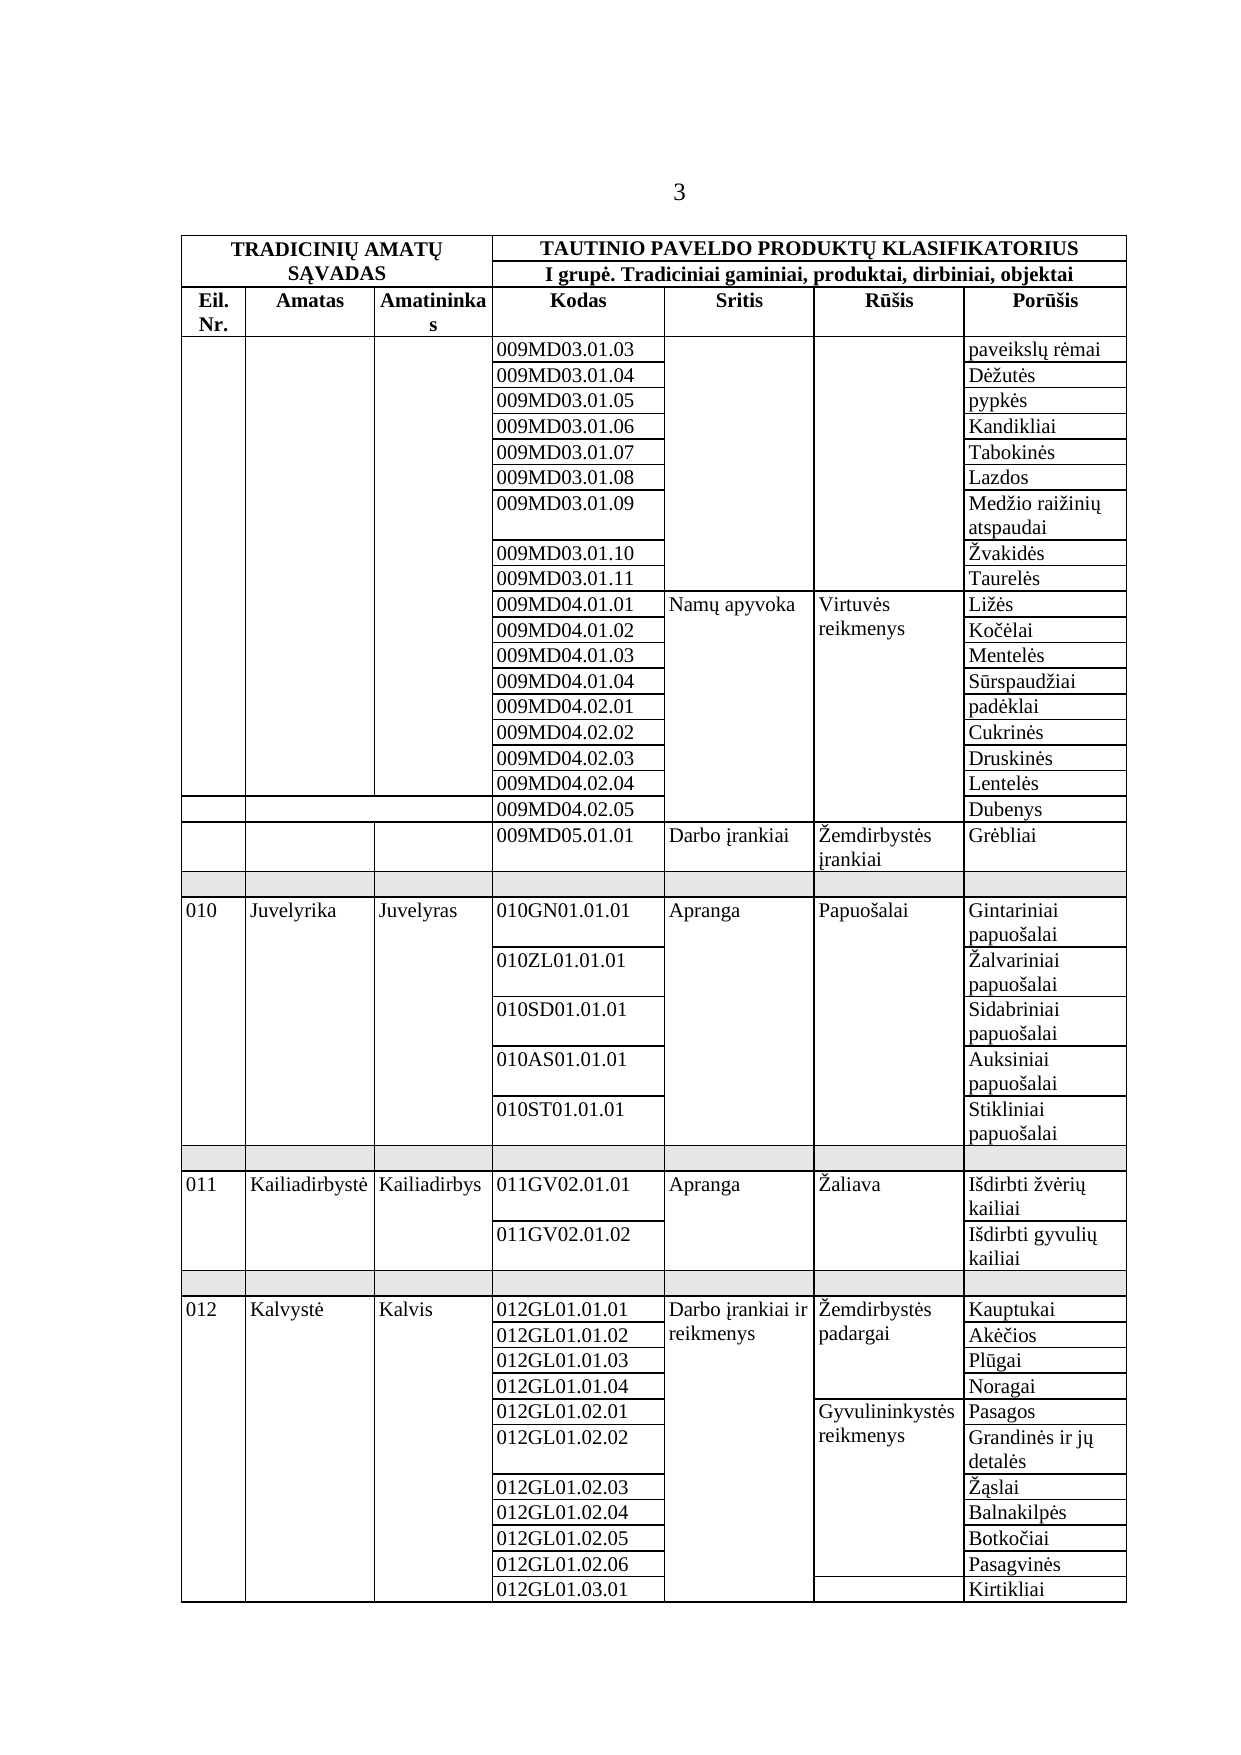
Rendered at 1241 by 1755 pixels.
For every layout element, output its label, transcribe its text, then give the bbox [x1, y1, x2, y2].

table_cell Kodas [493, 288, 664, 336]
table_cell Botkočiai [965, 1526, 1126, 1550]
table_cell [246, 872, 374, 896]
table_cell [665, 337, 813, 590]
table_cell Juvelyrika [246, 898, 374, 1145]
table_cell 009MD04.01.04 [493, 669, 664, 693]
table_cell Medžio raižinių atspaudai [965, 491, 1126, 539]
table_cell Sūrspaudžiai [965, 669, 1126, 693]
table_cell [815, 1271, 963, 1295]
table_cell Cukrinės [965, 720, 1126, 744]
table_cell [815, 337, 963, 590]
table_cell 010SD01.01.01 [493, 997, 664, 1045]
table_cell Kailiadirbys [375, 1172, 492, 1270]
table_cell 012GL01.01.04 [493, 1374, 664, 1398]
table_cell 009MD04.01.02 [493, 618, 664, 642]
table_cell Juvelyras [375, 898, 492, 1145]
table_cell [182, 823, 245, 871]
table_cell 009MD03.01.04 [493, 363, 664, 387]
table_cell 009MD03.01.10 [493, 541, 664, 565]
table_cell [815, 1146, 963, 1170]
table_cell Kirtikliai [965, 1577, 1126, 1601]
table_cell Grandinės ir jų detalės [965, 1425, 1126, 1473]
table_cell 009MD03.01.09 [493, 491, 664, 539]
table_cell Akėčios [965, 1323, 1126, 1347]
table_cell [965, 1146, 1126, 1170]
table_cell 012GL01.02.04 [493, 1500, 664, 1524]
table_cell Kauptukai [965, 1297, 1126, 1321]
table_cell Sritis [665, 288, 813, 336]
table_cell 009MD04.02.01 [493, 695, 664, 718]
table_cell 009MD03.01.08 [493, 465, 664, 489]
table_cell paveikslų rėmai [965, 337, 1126, 361]
table_cell Amatas [246, 288, 374, 336]
table_cell Kočėlai [965, 618, 1126, 642]
table_cell [246, 823, 374, 871]
table_cell 009MD03.01.05 [493, 388, 664, 412]
table_cell 009MD04.02.04 [493, 771, 664, 795]
table_cell Kandikliai [965, 414, 1126, 438]
table_header TRADICINIŲ AMATŲ SĄVADAS [182, 236, 492, 286]
table_cell [375, 872, 492, 896]
table_cell 012GL01.01.01 [493, 1297, 664, 1321]
table_cell Namų apyvoka [665, 592, 813, 821]
table_cell [665, 872, 813, 896]
table_cell Lentelės [965, 771, 1126, 795]
table_header TAUTINIO PAVELDO PRODUKTŲ KLASIFIKATORIUS [493, 236, 1126, 260]
table_cell 011GV02.01.01 [493, 1172, 664, 1220]
table_cell [182, 1271, 245, 1295]
table_cell 010 [182, 898, 245, 1145]
table_cell Žemdirbystės įrankiai [815, 823, 963, 871]
table_cell Gintariniai papuošalai [965, 898, 1126, 946]
table_cell [182, 337, 245, 795]
table_cell Sidabriniai papuošalai [965, 997, 1126, 1045]
table_cell Darbo įrankiai [665, 823, 813, 871]
table_cell 009MD04.01.03 [493, 643, 664, 667]
table_cell Žaliava [815, 1172, 963, 1270]
table_cell 009MD03.01.11 [493, 566, 664, 590]
table_cell Noragai [965, 1374, 1126, 1398]
table_cell Darbo įrankiai ir reikmenys [665, 1297, 813, 1601]
table_cell 009MD03.01.07 [493, 440, 664, 464]
table_cell Kalvis [375, 1297, 492, 1601]
table_cell [246, 337, 374, 795]
table_cell Pasagos [965, 1400, 1126, 1423]
table_cell Balnakilpės [965, 1500, 1126, 1524]
table_cell [493, 1146, 664, 1170]
table_cell [665, 1271, 813, 1295]
table_cell 012GL01.02.01 [493, 1400, 664, 1423]
table_cell Plūgai [965, 1348, 1126, 1372]
table_cell 009MD03.01.03 [493, 337, 664, 361]
table_cell Druskinės [965, 746, 1126, 770]
table_cell 012GL01.02.03 [493, 1475, 664, 1499]
table_cell 012GL01.02.02 [493, 1425, 664, 1473]
table_cell [375, 823, 492, 871]
table_cell Kalvystė [246, 1297, 374, 1601]
table_cell 009MD03.01.06 [493, 414, 664, 438]
table_cell [815, 1577, 963, 1601]
table_cell Išdirbti žvėrių kailiai [965, 1172, 1126, 1220]
table_cell [246, 797, 492, 821]
table_cell 011GV02.01.02 [493, 1222, 664, 1270]
table_cell Išdirbti gyvulių kailiai [965, 1222, 1126, 1270]
table_cell [493, 872, 664, 896]
table_cell Mentelės [965, 643, 1126, 667]
table_cell 009MD04.02.03 [493, 746, 664, 770]
table_cell [182, 1146, 245, 1170]
table_cell 012GL01.01.02 [493, 1323, 664, 1347]
table_cell Papuošalai [815, 898, 963, 1145]
table_cell 010ST01.01.01 [493, 1097, 664, 1145]
table_cell Dubenys [965, 797, 1126, 821]
table_cell Pasagvinės [965, 1552, 1126, 1576]
table_cell Žalvariniai papuošalai [965, 948, 1126, 996]
table_cell Eil. Nr. [182, 288, 245, 336]
table_cell Auksiniai papuošalai [965, 1047, 1126, 1095]
table_cell [182, 797, 245, 821]
table_cell 009MD04.02.05 [493, 797, 664, 821]
table_cell [493, 1271, 664, 1295]
table_cell 011 [182, 1172, 245, 1270]
table_cell pypkės [965, 388, 1126, 412]
table_cell [375, 337, 492, 795]
table_cell Lazdos [965, 465, 1126, 489]
table_cell 009MD04.02.02 [493, 720, 664, 744]
table_cell [375, 1146, 492, 1170]
table_cell [965, 872, 1126, 896]
table_cell 012GL01.02.05 [493, 1526, 664, 1550]
table_cell [815, 872, 963, 896]
table_cell [375, 1271, 492, 1295]
table_cell Gyvulininkystės reikmenys [815, 1400, 963, 1576]
table_cell 009MD04.01.01 [493, 592, 664, 616]
table_cell 010GN01.01.01 [493, 898, 664, 946]
table_cell Žvakidės [965, 541, 1126, 565]
table_cell Žąslai [965, 1475, 1126, 1499]
table_cell [246, 1271, 374, 1295]
table_cell Amatininkas [375, 288, 492, 336]
table_cell [182, 872, 245, 896]
table_cell [665, 1146, 813, 1170]
table_cell Tabokinės [965, 440, 1126, 464]
table_cell Žemdirbystės padargai [815, 1297, 963, 1398]
table_cell Taurelės [965, 566, 1126, 590]
table_cell 012 [182, 1297, 245, 1601]
table_cell 012GL01.02.06 [493, 1552, 664, 1576]
table_cell padėklai [965, 695, 1126, 718]
table_cell Dėžutės [965, 363, 1126, 387]
table_cell 010ZL01.01.01 [493, 948, 664, 996]
table_cell Apranga [665, 1172, 813, 1270]
table_cell Apranga [665, 898, 813, 1145]
table_cell [246, 1146, 374, 1170]
table_cell 010AS01.01.01 [493, 1047, 664, 1095]
table_cell Virtuvės reikmenys [815, 592, 963, 821]
table_cell Stikliniai papuošalai [965, 1097, 1126, 1145]
table_cell Rūšis [815, 288, 963, 336]
table_cell Grėbliai [965, 823, 1126, 871]
table_cell [965, 1271, 1126, 1295]
table_cell Porūšis [965, 288, 1126, 336]
table_cell 012GL01.01.03 [493, 1348, 664, 1372]
table_cell 012GL01.03.01 [493, 1577, 664, 1601]
table_cell Ližės [965, 592, 1126, 616]
table_cell I grupė. Tradiciniai gaminiai, produktai, dirbiniai, objektai [493, 262, 1126, 286]
table_cell 009MD05.01.01 [493, 823, 664, 871]
table_cell Kailiadirbystė [246, 1172, 374, 1270]
